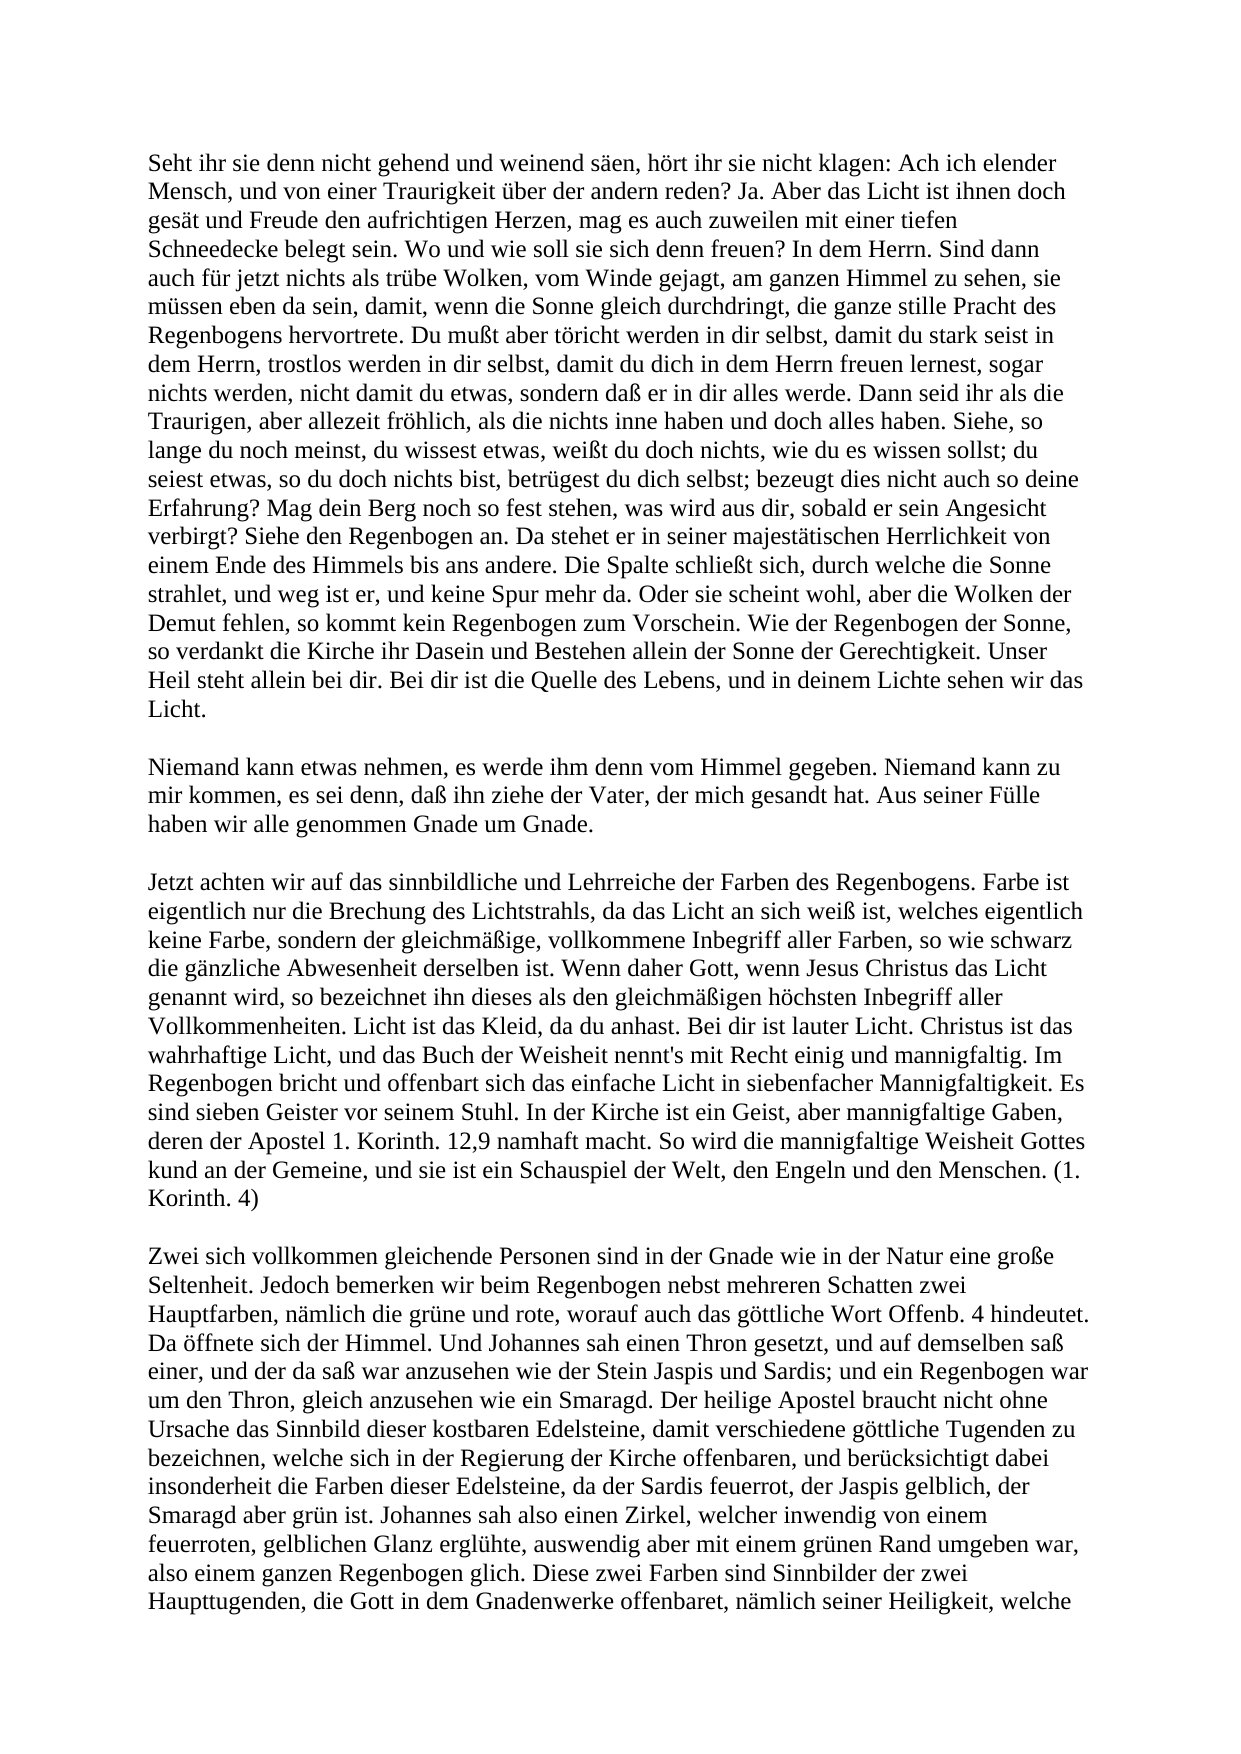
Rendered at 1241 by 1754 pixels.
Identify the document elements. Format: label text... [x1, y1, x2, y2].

text Jetzt achten wir auf das sinnbildliche und Lehrreiche der Farben des Regenbogens. Farbe ist eigentlich nur die Brechung des Lichtstrahls, da das Licht an sich weiß ist, welches eigentlich keine Farbe, sondern der gleichmäßige, vollkommene Inbegriff aller Farben, so wie schwarz die gänzliche Abwesenheit derselben ist. Wenn daher Gott, wenn Jesus Christus das Licht genannt wird, so bezeichnet ihn dieses als den gleichmäßigen höchsten Inbegriff aller Vollkommenheiten. Licht ist das Kleid, da du anhast. Bei dir ist lauter Licht. Christus ist das wahrhaftige Licht, und das Buch der Weisheit nennt's mit Recht einig und mannigfaltig. Im Regenbogen bricht und offenbart sich das einfache Licht in siebenfacher Mannigfaltigkeit. Es sind sieben Geister vor seinem Stuhl. In der Kirche ist ein Geist, aber mannigfaltige Gaben, deren der Apostel 1. Korinth. 12,9 namhaft macht. So wird die mannigfaltige Weisheit Gottes kund an der Gemeine, und sie ist ein Schauspiel der Welt, den Engeln und den Menschen. (1. Korinth. 4) [148, 867, 1093, 1212]
text Zwei sich vollkommen gleichende Personen sind in der Gnade wie in der Natur eine große Seltenheit. Jedoch bemerken wir beim Regenbogen nebst mehreren Schatten zwei Hauptfarben, nämlich die grüne und rote, worauf auch das göttliche Wort Offenb. 4 hindeutet. Da öffnete sich der Himmel. Und Johannes sah einen Thron gesetzt, und auf demselben saß einer, und der da saß war anzusehen wie der Stein Jaspis und Sardis; und ein Regenbogen war um den Thron, gleich anzusehen wie ein Smaragd. Der heilige Apostel braucht nicht ohne Ursache das Sinnbild dieser kostbaren Edelsteine, damit verschiedene göttliche Tugenden zu bezeichnen, welche sich in der Regierung der Kirche offenbaren, und berücksichtigt dabei insonderheit die Farben dieser Edelsteine, da der Sardis feuerrot, der Jaspis gelblich, der Smaragd aber grün ist. Johannes sah also einen Zirkel, welcher inwendig von einem feuerroten, gelblichen Glanz erglühte, auswendig aber mit einem grünen Rand umgeben war, also einem ganzen Regenbogen glich. Diese zwei Farben sind Sinnbilder der zwei Haupttugenden, die Gott in dem Gnadenwerke offenbaret, nämlich seiner Heiligkeit, welche [148, 1241, 1093, 1615]
text Seht ihr sie denn nicht gehend und weinend säen, hört ihr sie nicht klagen: Ach ich elender Mensch, und von einer Traurigkeit über der andern reden? Ja. Aber das Licht ist ihnen doch gesät und Freude den aufrichtigen Herzen, mag es auch zuweilen mit einer tiefen Schneedecke belegt sein. Wo und wie soll sie sich denn freuen? In dem Herrn. Sind dann auch für jetzt nichts als trübe Wolken, vom Winde gejagt, am ganzen Himmel zu sehen, sie müssen eben da sein, damit, wenn die Sonne gleich durchdringt, die ganze stille Pracht des Regenbogens hervortrete. Du mußt aber töricht werden in dir selbst, damit du stark seist in dem Herrn, trostlos werden in dir selbst, damit du dich in dem Herrn freuen lernest, sogar nichts werden, nicht damit du etwas, sondern daß er in dir alles werde. Dann seid ihr als die Traurigen, aber allezeit fröhlich, als die nichts inne haben und doch alles haben. Siehe, so lange du noch meinst, du wissest etwas, weißt du doch nichts, wie du es wissen sollst; du seiest etwas, so du doch nichts bist, betrügest du dich selbst; bezeugt dies nicht auch so deine Erfahrung? Mag dein Berg noch so fest stehen, was wird aus dir, sobald er sein Angesicht verbirgt? Siehe den Regenbogen an. Da stehet er in seiner majestätischen Herrlichkeit von einem Ende des Himmels bis ans andere. Die Spalte schließt sich, durch welche die Sonne strahlet, und weg ist er, und keine Spur mehr da. Oder sie scheint wohl, aber die Wolken der Demut fehlen, so kommt kein Regenbogen zum Vorschein. Wie der Regenbogen der Sonne, so verdankt die Kirche ihr Dasein und Bestehen allein der Sonne der Gerechtigkeit. Unser Heil steht allein bei dir. Bei dir ist die Quelle des Lebens, und in deinem Lichte sehen wir das Licht. [148, 148, 1093, 723]
text Niemand kann etwas nehmen, es werde ihm denn vom Himmel gegeben. Niemand kann zu mir kommen, es sei denn, daß ihn ziehe der Vater, der mich gesandt hat. Aus seiner Fülle haben wir alle genommen Gnade um Gnade. [148, 752, 1093, 838]
